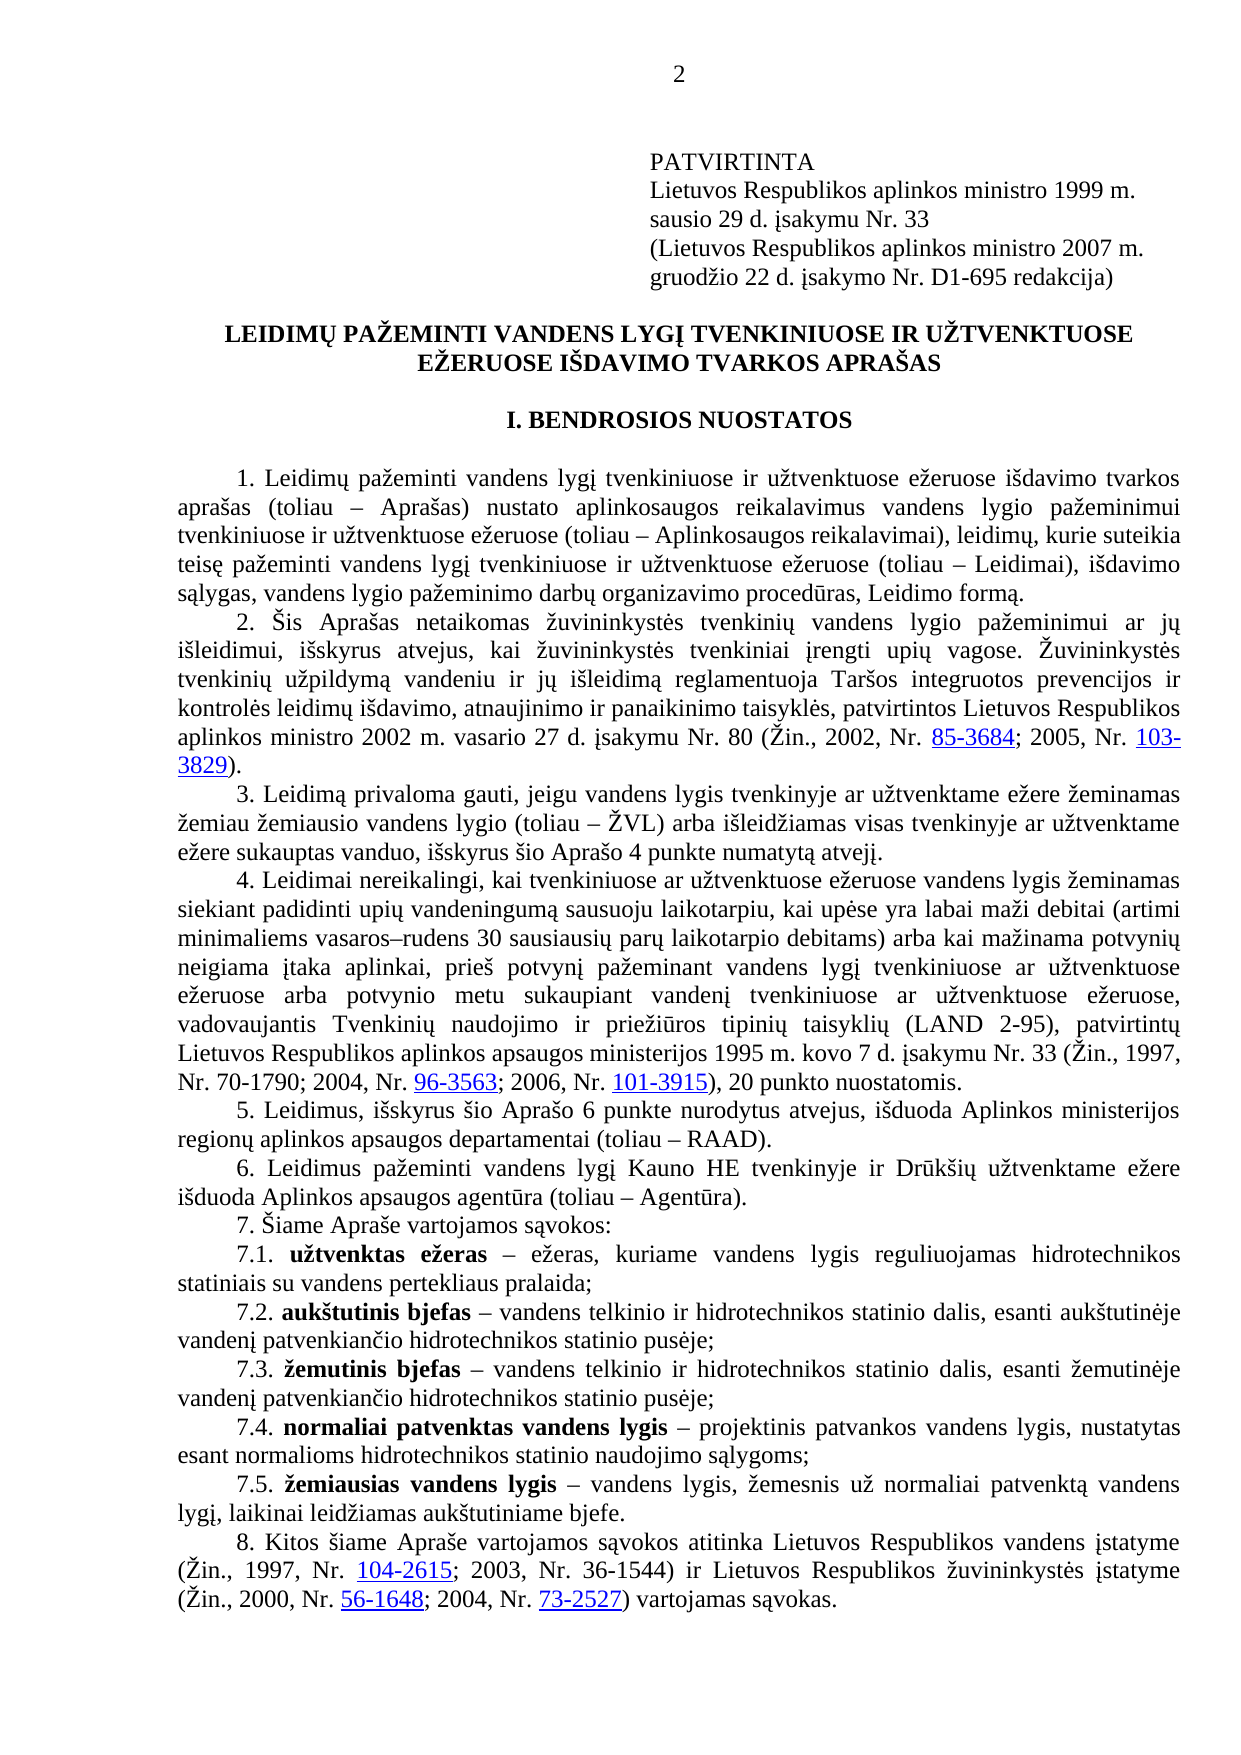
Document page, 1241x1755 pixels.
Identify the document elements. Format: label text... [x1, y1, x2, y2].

text PATVIRTINTA [649, 147, 1181, 176]
text 7.5. žemiausias vandens lygis – vandens lygis, žemesnis už normaliai patvenktą vandens lygį, laikinai leidžiamas aukštutiniame bjefe. [177, 1469, 1181, 1527]
text 7.4. normaliai patvenktas vandens lygis – projektinis patvankos vandens lygis, nustatytas esant normalioms hidrotechnikos statinio naudojimo sąlygoms; [177, 1412, 1181, 1469]
text 7. Šiame Apraše vartojamos sąvokos: [177, 1211, 1181, 1239]
text 7.1. užtvenktas ežeras – ežeras, kuriame vandens lygis reguliuojamas hidrotechnikos statiniais su vandens pertekliaus pralaida; [177, 1239, 1181, 1297]
text 5. Leidimus, išskyrus šio Aprašo 6 punkte nurodytus atvejus, išduoda Aplinkos ministerijos regionų aplinkos apsaugos departamentai (toliau – RAAD). [177, 1096, 1181, 1153]
text 7.3. žemutinis bjefas – vandens telkinio ir hidrotechnikos statinio dalis, esanti žemutinėje vandenį patvenkiančio hidrotechnikos statinio pusėje; [177, 1354, 1181, 1412]
text 6. Leidimus pažeminti vandens lygį Kauno HE tvenkinyje ir Drūkšių užtvenktame ežere išduoda Aplinkos apsaugos agentūra (toliau – Agentūra). [177, 1153, 1181, 1211]
text 1. Leidimų pažeminti vandens lygį tvenkiniuose ir užtvenktuose ežeruose išdavimo tvarkos aprašas (toliau – Aprašas) nustato aplinkosaugos reikalavimus vandens lygio pažeminimui tvenkiniuose ir užtvenktuose ežeruose (toliau – Aplinkosaugos reikalavimai), leidimų, kurie suteikia teisę pažeminti vandens lygį tvenkiniuose ir užtvenktuose ežeruose (toliau – Leidimai), išdavimo sąlygas, vandens lygio pažeminimo darbų organizavimo procedūras, Leidimo formą. [177, 463, 1181, 607]
text 8. Kitos šiame Apraše vartojamos sąvokos atitinka Lietuvos Respublikos vandens įstatyme (Žin., 1997, Nr. 104-2615; 2003, Nr. 36-1544) ir Lietuvos Respublikos žuvininkystės įstatyme (Žin., 2000, Nr. 56-1648; 2004, Nr. 73-2527) vartojamas sąvokas. [177, 1527, 1181, 1613]
text 3. Leidimą privaloma gauti, jeigu vandens lygis tvenkinyje ar užtvenktame ežere žeminamas žemiau žemiausio vandens lygio (toliau – ŽVL) arba išleidžiamas visas tvenkinyje ar užtvenktame ežere sukauptas vanduo, išskyrus šio Aprašo 4 punkte numatytą atvejį. [177, 779, 1181, 866]
text LEIDIMŲ PAŽEMINTI VANDENS LYGĮ TVENKINIUOSE IR UŽTVENKTUOSE EŽERUOSE IŠDAVIMO TVARKOS APRAŠAS [177, 319, 1181, 377]
text I. bendrosios nuostatos [177, 406, 1181, 434]
text (Lietuvos Respublikos aplinkos ministro 2007 m. gruodžio 22 d. įsakymo Nr. D1-695 redakcija) [649, 233, 1181, 291]
text 4. Leidimai nereikalingi, kai tvenkiniuose ar užtvenktuose ežeruose vandens lygis žeminamas siekiant padidinti upių vandeningumą sausuoju laikotarpiu, kai upėse yra labai maži debitai (artimi minimaliems vasaros–rudens 30 sausiausių parų laikotarpio debitams) arba kai mažinama potvynių neigiama įtaka aplinkai, prieš potvynį pažeminant vandens lygį tvenkiniuose ar užtvenktuose ežeruose arba potvynio metu sukaupiant vandenį tvenkiniuose ar užtvenktuose ežeruose, vadovaujantis Tvenkinių naudojimo ir priežiūros tipinių taisyklių (LAND 2-95), patvirtintų Lietuvos Respublikos aplinkos apsaugos ministerijos 1995 m. kovo 7 d. įsakymu Nr. 33 (Žin., 1997, Nr. 70-1790; 2004, Nr. 96-3563; 2006, Nr. 101-3915), 20 punkto nuostatomis. [177, 866, 1181, 1096]
text Lietuvos Respublikos aplinkos ministro 1999 m. sausio 29 d. įsakymu Nr. 33 [649, 176, 1181, 233]
text 2. Šis Aprašas netaikomas žuvininkystės tvenkinių vandens lygio pažeminimui ar jų išleidimui, išskyrus atvejus, kai žuvininkystės tvenkiniai įrengti upių vagose. Žuvininkystės tvenkinių užpildymą vandeniu ir jų išleidimą reglamentuoja Taršos integruotos prevencijos ir kontrolės leidimų išdavimo, atnaujinimo ir panaikinimo taisyklės, patvirtintos Lietuvos Respublikos aplinkos ministro 2002 m. vasario 27 d. įsakymu Nr. 80 (Žin., 2002, Nr. 85-3684; 2005, Nr. 103-3829). [177, 607, 1181, 779]
text 7.2. aukštutinis bjefas – vandens telkinio ir hidrotechnikos statinio dalis, esanti aukštutinėje vandenį patvenkiančio hidrotechnikos statinio pusėje; [177, 1297, 1181, 1354]
